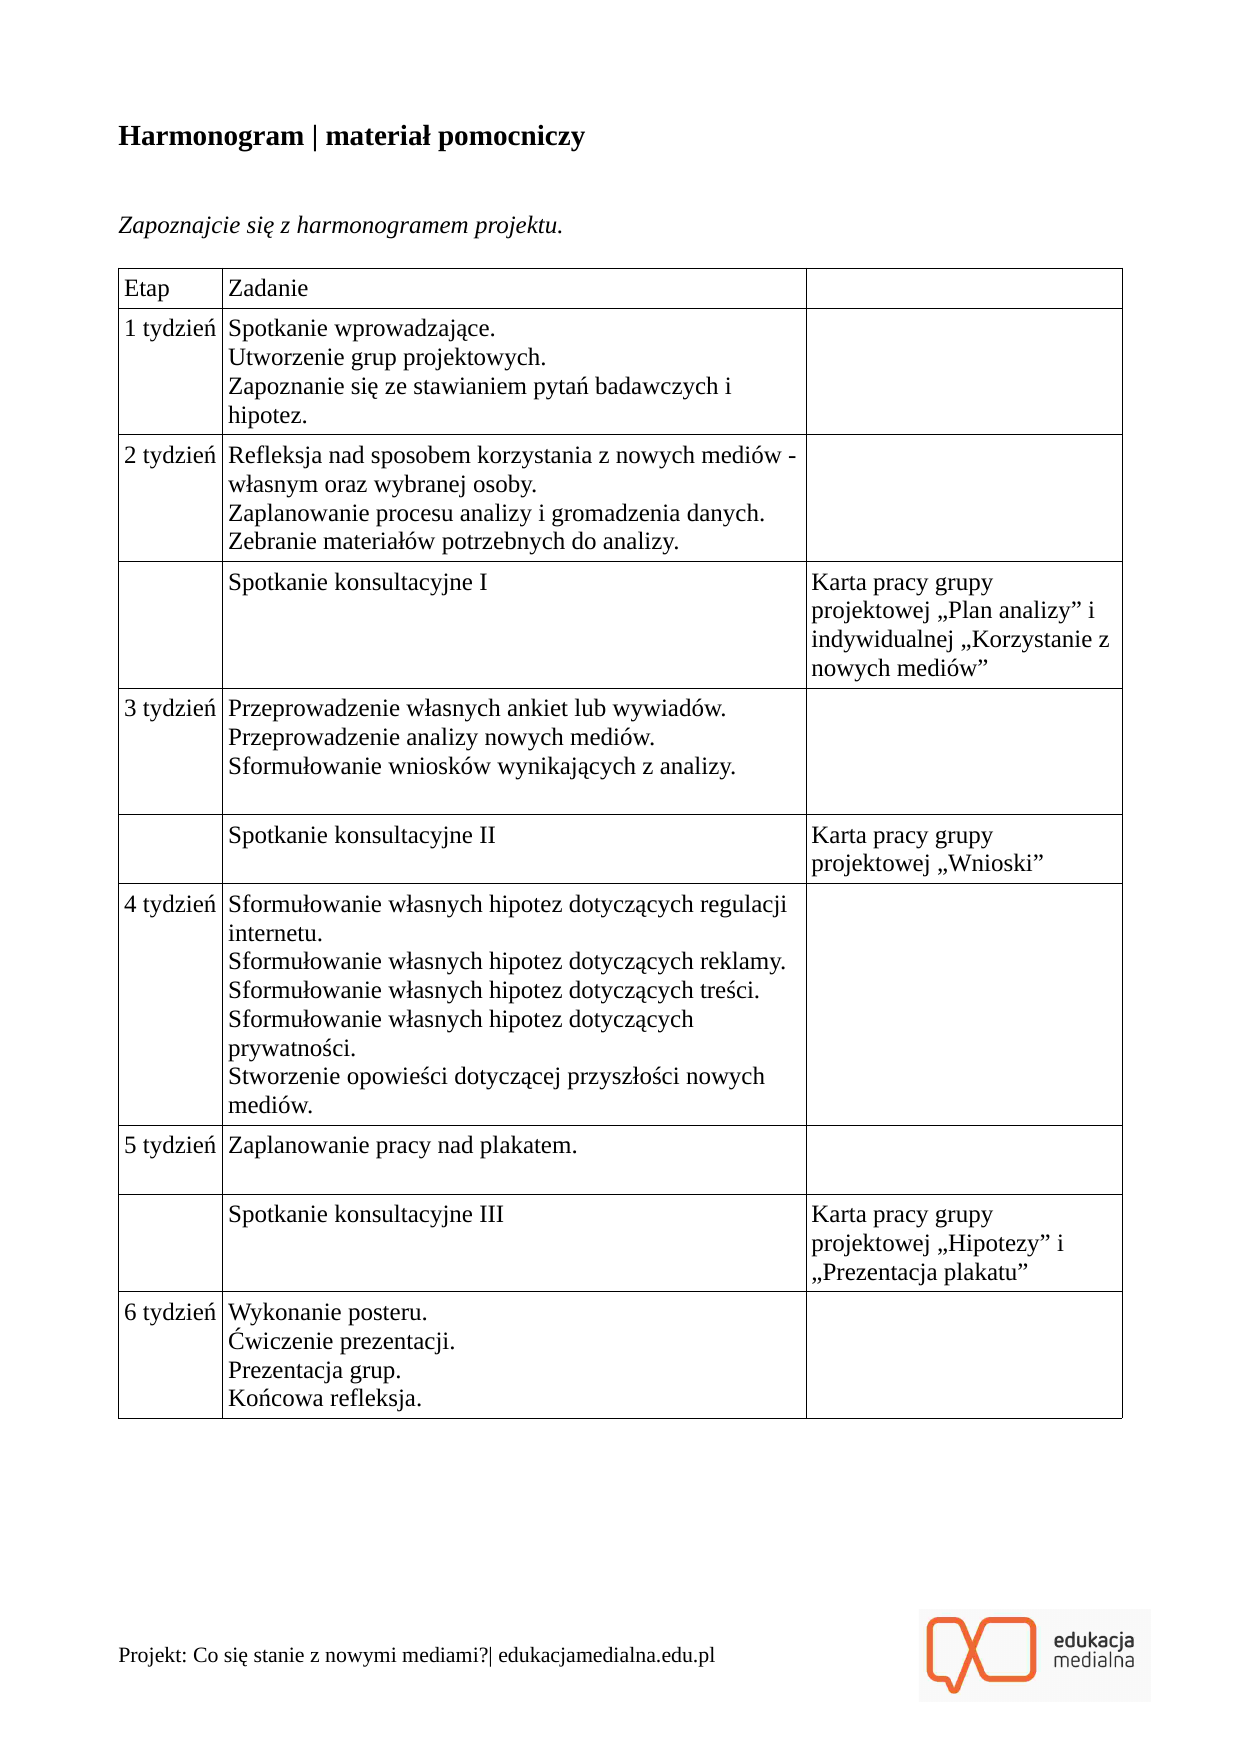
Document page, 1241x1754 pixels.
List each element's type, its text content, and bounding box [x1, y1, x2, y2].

table_cell [807, 689, 1122, 814]
table_cell [807, 435, 1122, 561]
table_header [807, 269, 1122, 308]
table_cell Spotkanie wprowadzające. Utworzenie grup projektowych. Zapoznanie się ze stawianiem pytań badawczych i hipotez. [223, 309, 806, 434]
table_cell Zaplanowanie pracy nad plakatem. [223, 1126, 806, 1194]
table_cell 6 tydzień [119, 1292, 222, 1418]
table_cell [119, 1195, 222, 1291]
table_cell Spotkanie konsultacyjne II [223, 815, 806, 883]
table_cell Karta pracy grupy projektowej „Wnioski” [807, 815, 1122, 883]
table_cell 1 tydzień [119, 309, 222, 434]
table_cell Sformułowanie własnych hipotez dotyczących regulacji internetu. Sformułowanie własnych hipotez dotyczących reklamy. Sformułowanie własnych hipotez dotyczących treści. Sformułowanie własnych hipotez dotyczących prywatności. Stworzenie opowieści dotyczącej przyszłości nowych mediów. [223, 884, 806, 1124]
table_cell [807, 884, 1122, 1124]
table_cell 4 tydzień [119, 884, 222, 1124]
table_cell Karta pracy grupy projektowej „Hipotezy” i „Prezentacja plakatu” [807, 1195, 1122, 1291]
table_cell [807, 1292, 1122, 1418]
table_cell Spotkanie konsultacyjne III [223, 1195, 806, 1291]
table_cell Karta pracy grupy projektowej „Plan analizy” i indywidualnej „Korzystanie z nowych mediów” [807, 562, 1122, 687]
table_cell [807, 1126, 1122, 1194]
table_cell [119, 815, 222, 883]
picture [918, 1609, 1151, 1702]
table_header Etap [119, 269, 222, 308]
table_cell Wykonanie posteru. Ćwiczenie prezentacji. Prezentacja grup. Końcowa refleksja. [223, 1292, 806, 1418]
text Zapoznajcie się z harmonogramem projektu. [118, 210, 1122, 239]
table_cell [119, 562, 222, 687]
table_cell 2 tydzień [119, 435, 222, 561]
table_cell Przeprowadzenie własnych ankiet lub wywiadów. Przeprowadzenie analizy nowych mediów. Sformułowanie wniosków wynikających z analizy. [223, 689, 806, 814]
table_cell Refleksja nad sposobem korzystania z nowych mediów - własnym oraz wybranej osoby. Zaplanowanie procesu analizy i gromadzenia danych. Zebranie materiałów potrzebnych do analizy. [223, 435, 806, 561]
table_cell 5 tydzień [119, 1126, 222, 1194]
table_cell 3 tydzień [119, 689, 222, 814]
table_cell Spotkanie konsultacyjne I [223, 562, 806, 687]
table_cell [807, 309, 1122, 434]
table_header Zadanie [223, 269, 806, 308]
